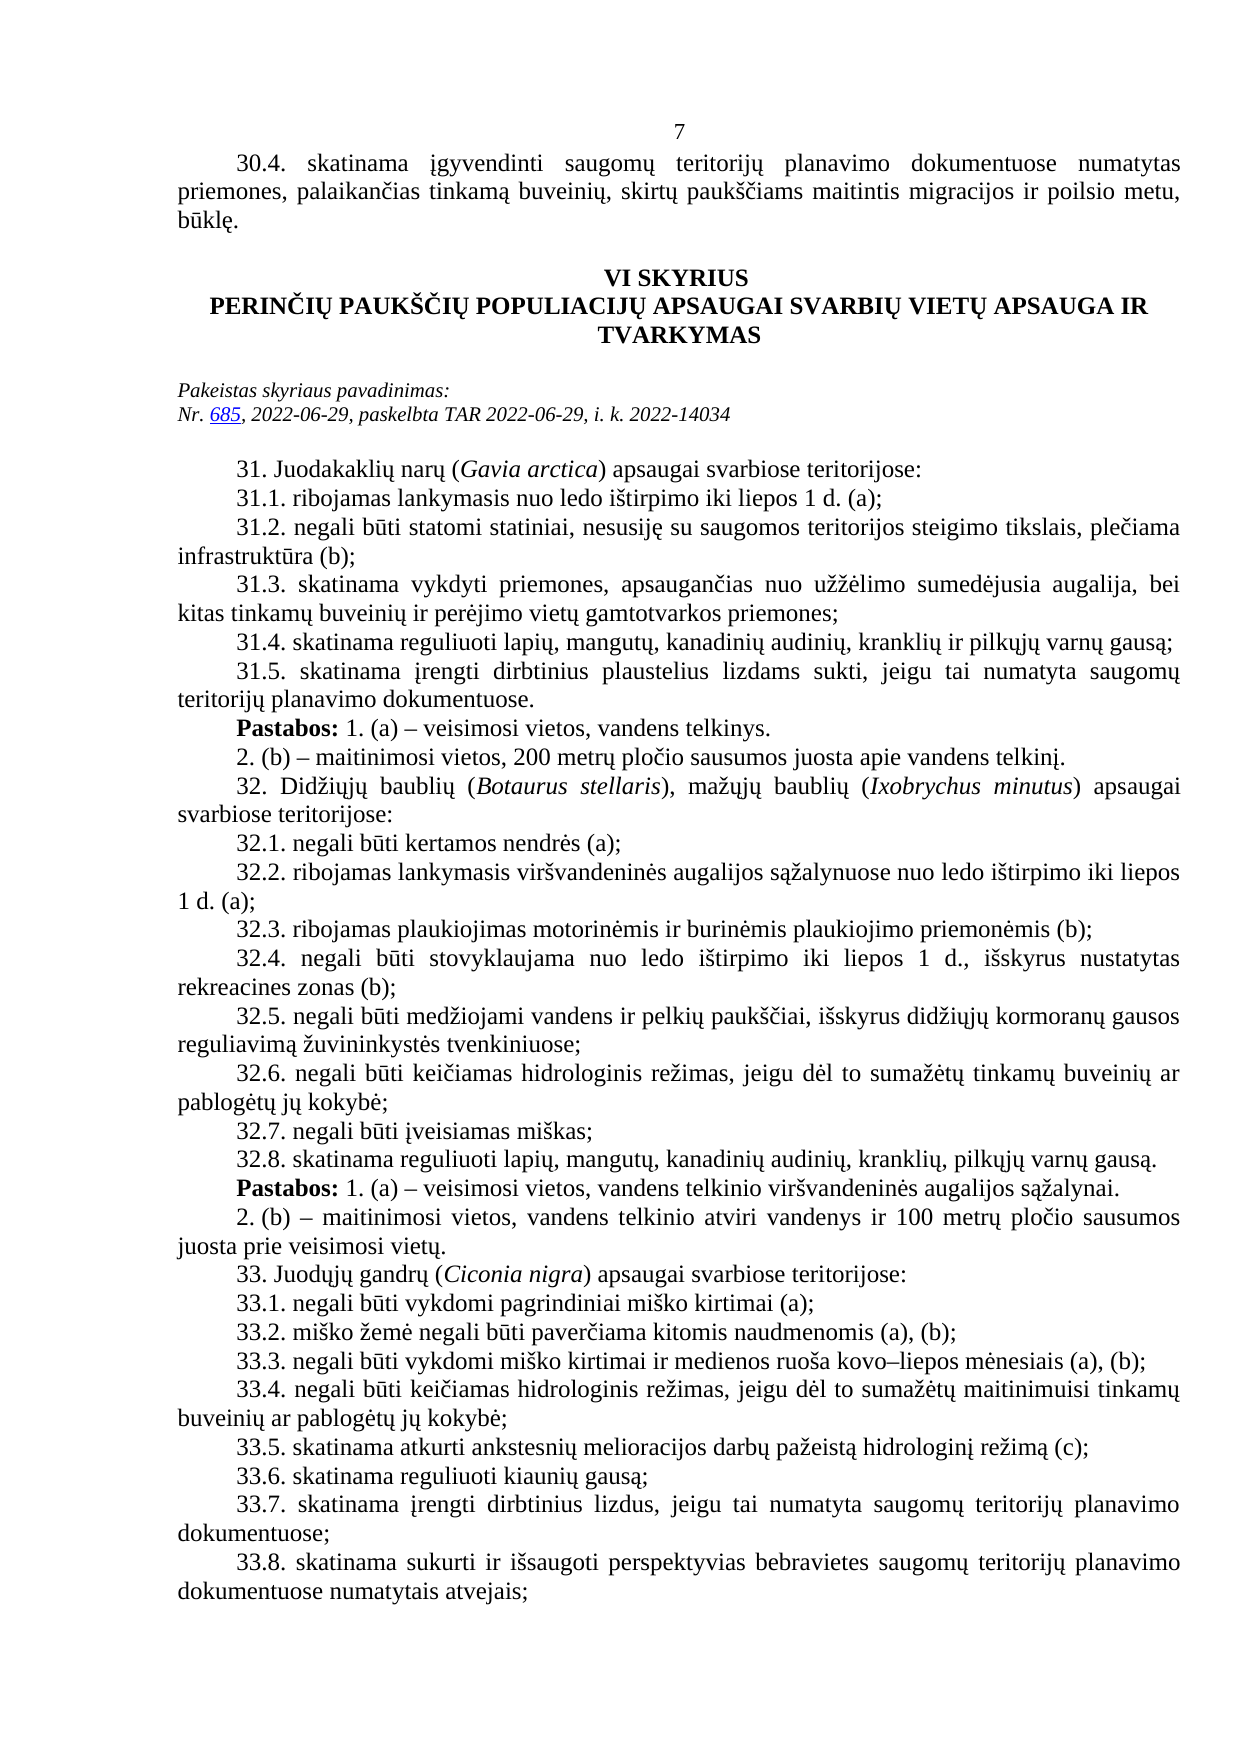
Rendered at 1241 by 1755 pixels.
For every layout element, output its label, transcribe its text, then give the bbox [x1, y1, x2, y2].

text 31.3. skatinama vykdyti priemones, apsaugančias nuo užžėlimo sumedėjusia augalija, bei kitas tinkamų buveinių ir perėjimo vietų gamtotvarkos priemones; [177, 569, 1181, 627]
text 31. Juodakaklių narų (Gavia arctica) apsaugai svarbiose teritorijose: [177, 454, 1181, 483]
text 31.1. ribojamas lankymasis nuo ledo ištirpimo iki liepos 1 d. (a); [177, 483, 1181, 512]
text 32.4. negali būti stovyklaujama nuo ledo ištirpimo iki liepos 1 d., išskyrus nustatytas rekreacines zonas (b); [177, 943, 1181, 1001]
text 32.6. negali būti keičiamas hidrologinis režimas, jeigu dėl to sumažėtų tinkamų buveinių ar pablogėtų jų kokybė; [177, 1058, 1181, 1116]
text 30.4. skatinama įgyvendinti saugomų teritorijų planavimo dokumentuose numatytas priemones, palaikančias tinkamą buveinių, skirtų paukščiams maitintis migracijos ir poilsio metu, būklę. [177, 148, 1181, 234]
text 33.6. skatinama reguliuoti kiaunių gausą; [177, 1461, 1181, 1489]
text 32.7. negali būti įveisiamas miškas; [177, 1116, 1181, 1144]
text 33. Juodųjų gandrų (Ciconia nigra) apsaugai svarbiose teritorijose: [177, 1259, 1181, 1288]
text 31.2. negali būti statomi statiniai, nesusiję su saugomos teritorijos steigimo tikslais, plečiama infrastruktūra (b); [177, 512, 1181, 569]
text 33.8. skatinama sukurti ir išsaugoti perspektyvias bebravietes saugomų teritorijų planavimo dokumentuose numatytais atvejais; [177, 1547, 1181, 1604]
text 32.8. skatinama reguliuoti lapių, mangutų, kanadinių audinių, kranklių, pilkųjų varnų gausą. [177, 1144, 1181, 1173]
text 32.5. negali būti medžiojami vandens ir pelkių paukščiai, išskyrus didžiųjų kormoranų gausos reguliavimą žuvininkystės tvenkiniuose; [177, 1001, 1181, 1058]
text 2. (b) – maitinimosi vietos, 200 metrų pločio sausumos juosta apie vandens telkinį. [177, 742, 1181, 771]
text Pakeistas skyriaus pavadinimas: [177, 378, 1181, 402]
text Nr. 685, 2022-06-29, paskelbta TAR 2022-06-29, i. k. 2022-14034 [177, 402, 1181, 426]
text 32.2. ribojamas lankymasis viršvandeninės augalijos sąžalynuose nuo ledo ištirpimo iki liepos 1 d. (a); [177, 857, 1181, 914]
text 32.1. negali būti kertamos nendrės (a); [177, 828, 1181, 857]
text 31.5. skatinama įrengti dirbtinius plaustelius lizdams sukti, jeigu tai numatyta saugomų teritorijų planavimo dokumentuose. [177, 656, 1181, 713]
text 33.3. negali būti vykdomi miško kirtimai ir medienos ruoša kovo–liepos mėnesiais (a), (b); [177, 1346, 1181, 1374]
text 31.4. skatinama reguliuoti lapių, mangutų, kanadinių audinių, kranklių ir pilkųjų varnų gausą; [177, 627, 1181, 656]
text 33.7. skatinama įrengti dirbtinius lizdus, jeigu tai numatyta saugomų teritorijų planavimo dokumentuose; [177, 1489, 1181, 1547]
text VI SKYRIUS PERINČIŲ PAUKŠČIŲ POPULIACIJŲ APSAUGAI SVARBIŲ VIETŲ APSAUGA IR TVARKYMAS [177, 263, 1181, 349]
text Pastabos: 1. (a) – veisimosi vietos, vandens telkinys. [177, 713, 1181, 742]
text 33.4. negali būti keičiamas hidrologinis režimas, jeigu dėl to sumažėtų maitinimuisi tinkamų buveinių ar pablogėtų jų kokybė; [177, 1374, 1181, 1432]
text 2. (b) – maitinimosi vietos, vandens telkinio atviri vandenys ir 100 metrų pločio sausumos juosta prie veisimosi vietų. [177, 1202, 1181, 1259]
text 33.2. miško žemė negali būti paverčiama kitomis naudmenomis (a), (b); [177, 1317, 1181, 1346]
text 33.5. skatinama atkurti ankstesnių melioracijos darbų pažeistą hidrologinį režimą (c); [177, 1432, 1181, 1461]
text 32.3. ribojamas plaukiojimas motorinėmis ir burinėmis plaukiojimo priemonėmis (b); [177, 914, 1181, 943]
text 32. Didžiųjų baublių (Botaurus stellaris), mažųjų baublių (Ixobrychus minutus) apsaugai svarbiose teritorijose: [177, 771, 1181, 828]
text 33.1. negali būti vykdomi pagrindiniai miško kirtimai (a); [177, 1288, 1181, 1317]
text Pastabos: 1. (a) – veisimosi vietos, vandens telkinio viršvandeninės augalijos sąžalynai. [177, 1173, 1181, 1202]
